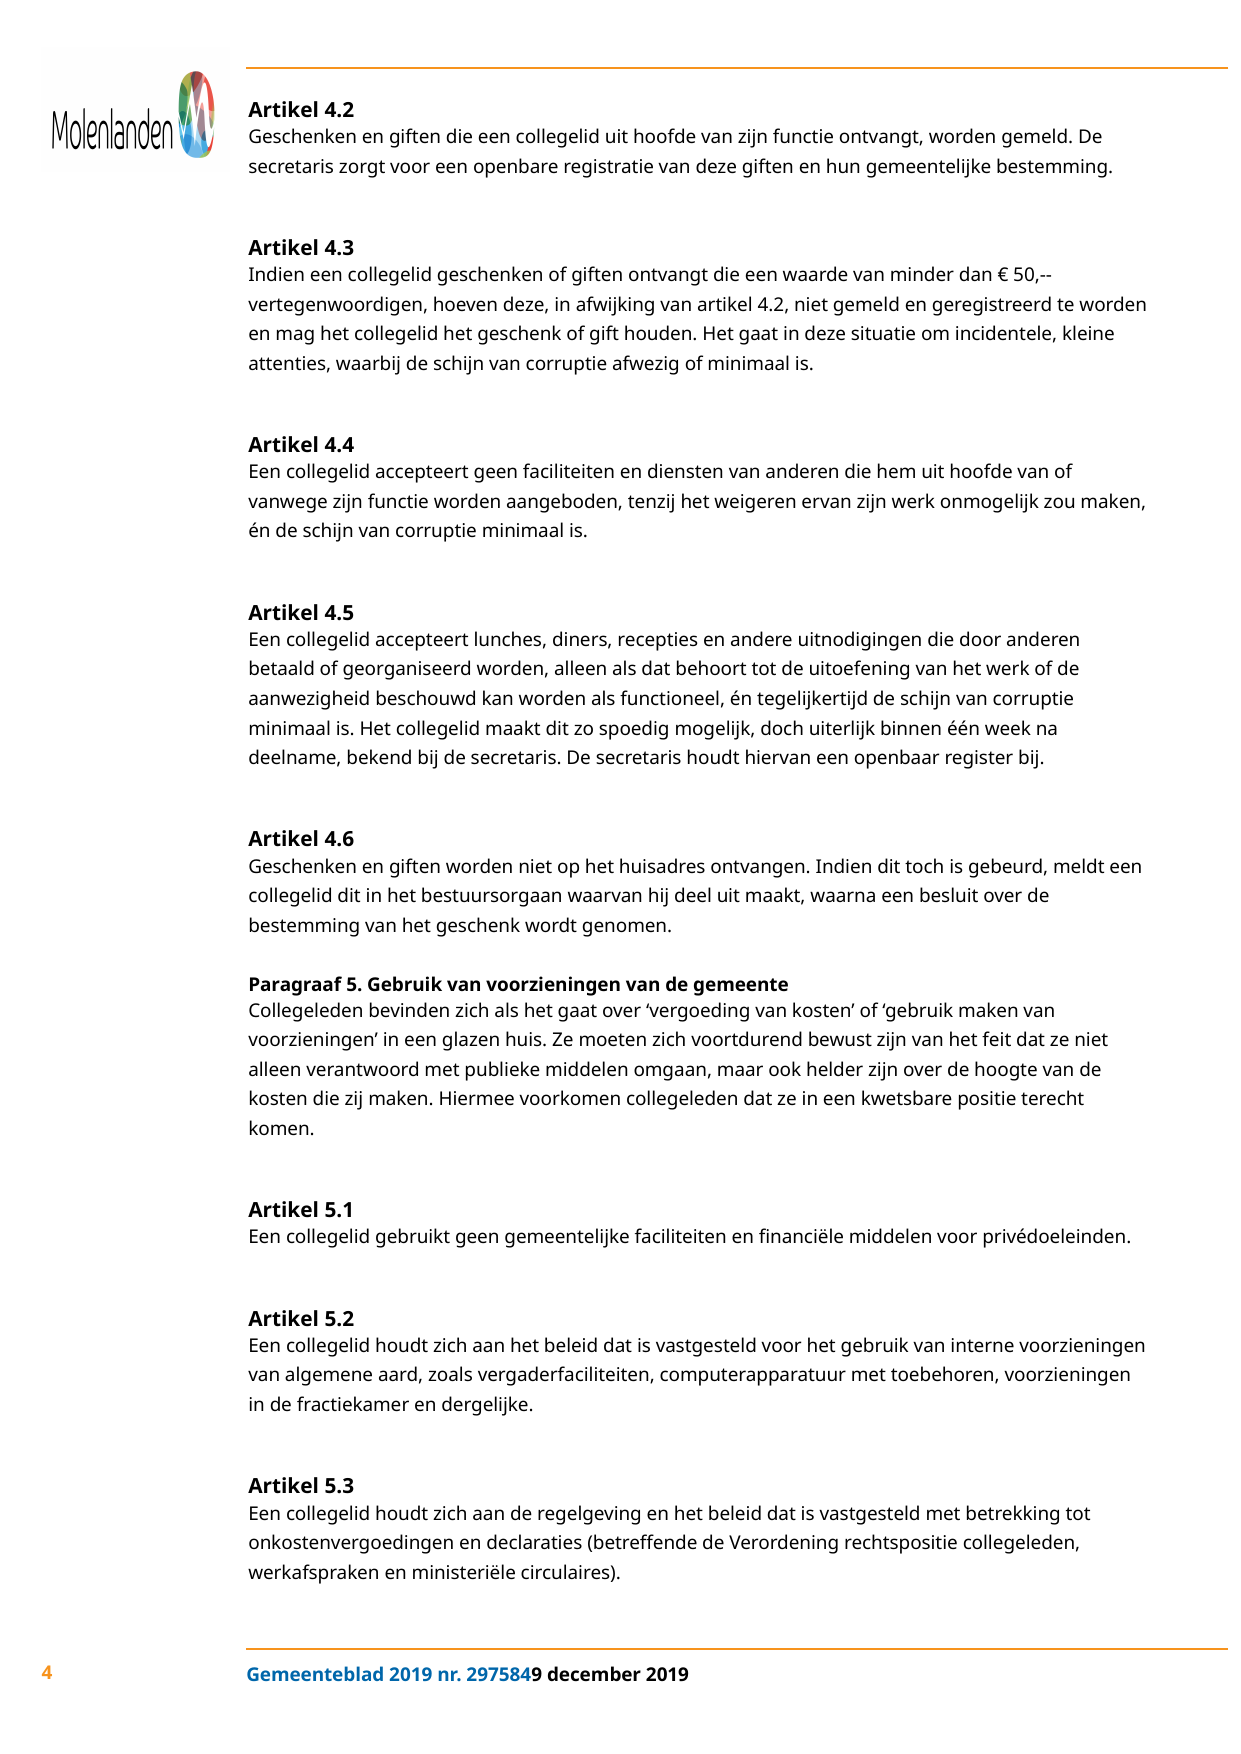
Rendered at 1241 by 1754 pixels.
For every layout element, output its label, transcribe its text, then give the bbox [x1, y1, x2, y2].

text Artikel 5.3 [248, 1471, 1152, 1500]
text Een collegelid accepteert geen faciliteiten en diensten van anderen die hem uit hoofde van of vanwege zijn functie worden aangeboden, tenzij het weigeren ervan zijn werk onmogelijk zou maken, én de schijn van corruptie minimaal is. [248, 458, 1152, 543]
text Een collegelid houdt zich aan de regelgeving en het beleid dat is vastgesteld met betrekking tot onkostenvergoedingen en declaraties (betreffende de Verordening rechtspositie collegeleden, werkafspraken en ministeriële circulaires). [248, 1500, 1152, 1584]
text Artikel 4.6 [248, 824, 1152, 853]
text Geschenken en giften worden niet op het huisadres ontvangen. Indien dit toch is gebeurd, meldt een collegelid dit in het bestuursorgaan waarvan hij deel uit maakt, waarna een besluit over de bestemming van het geschenk wordt genomen. [248, 853, 1152, 938]
text Artikel 4.4 [248, 430, 1152, 458]
text Artikel 4.3 [248, 233, 1152, 261]
text Artikel 4.5 [248, 598, 1152, 626]
picture [41, 47, 231, 172]
text Geschenken en giften die een collegelid uit hoofde van zijn functie ontvangt, worden gemeld. De secretaris zorgt voor een openbare registratie van deze giften en hun gemeentelijke bestemming. [248, 123, 1152, 178]
text Indien een collegelid geschenken of giften ontvangt die een waarde van minder dan € 50,-- vertegenwoordigen, hoeven deze, in afwijking van artikel 4.2, niet gemeld en geregistreerd te worden en mag het collegelid het geschenk of gift houden. Het gaat in deze situatie om incidentele, kleine attenties, waarbij de schijn van corruptie afwezig of minimaal is. [248, 261, 1152, 376]
text Artikel 5.1 [248, 1195, 1152, 1224]
text Collegeleden bevinden zich als het gaat over ‘vergoeding van kosten’ of ‘gebruik maken van voorzieningen’ in een glazen huis. Ze moeten zich voortdurend bewust zijn van het feit dat ze niet alleen verantwoord met publieke middelen omgaan, maar ook helder zijn over de hoogte van de kosten die zij maken. Hiermee voorkomen collegeleden dat ze in een kwetsbare positie terecht komen. [248, 997, 1152, 1141]
text Artikel 5.2 [248, 1304, 1152, 1332]
text Paragraaf 5. Gebruik van voorzieningen van de gemeente [248, 971, 1152, 997]
text Een collegelid accepteert lunches, diners, recepties en andere uitnodigingen die door anderen betaald of georganiseerd worden, alleen als dat behoort tot de uitoefening van het werk of de aanwezigheid beschouwd kan worden als functioneel, én tegelijkertijd de schijn van corruptie minimaal is. Het collegelid maakt dit zo spoedig mogelijk, doch uiterlijk binnen één week na deelname, bekend bij de secretaris. De secretaris houdt hiervan een openbaar register bij. [248, 626, 1152, 770]
text Een collegelid gebruikt geen gemeentelijke faciliteiten en financiële middelen voor privédoeleinden. [248, 1224, 1152, 1249]
text Een collegelid houdt zich aan het beleid dat is vastgesteld voor het gebruik van interne voorzieningen van algemene aard, zoals vergaderfaciliteiten, computerapparatuur met toebehoren, voorzieningen in de fractiekamer en dergelijke. [248, 1332, 1152, 1417]
text Artikel 4.2 [248, 95, 1152, 123]
